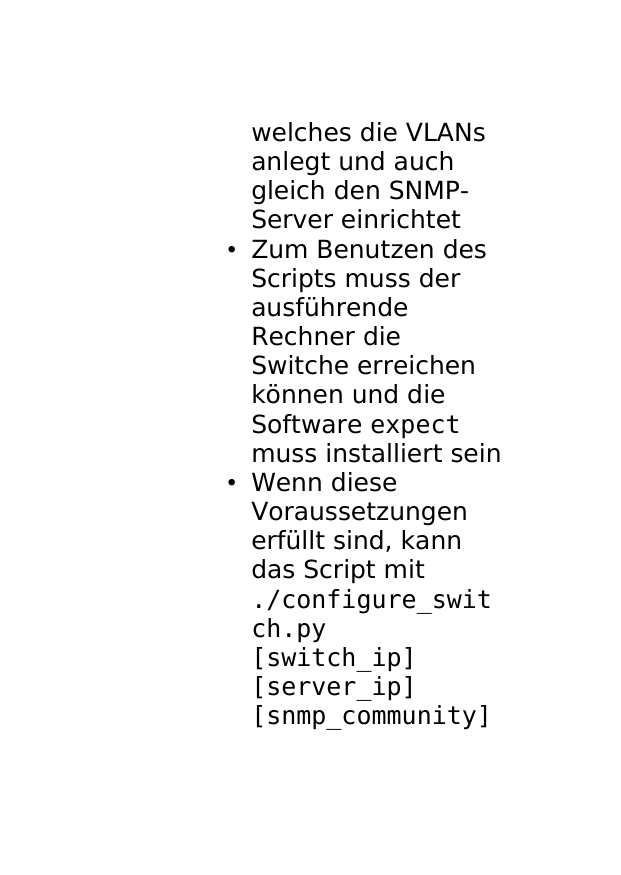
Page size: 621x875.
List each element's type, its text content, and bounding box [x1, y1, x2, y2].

list Zum Benutzen des Scripts muss der ausführende Rechner die Switche erreichen können und die Software expect muss installiert sein [236, 235, 502, 468]
list Wenn diese Voraussetzungen erfüllt sind, kann das Script mit ./configure_switch.py [switch_ip] [server_ip] [snmp_community] [236, 468, 502, 731]
list welches die VLANs anlegt und auch gleich den SNMP-Server einrichtet [236, 118, 502, 235]
